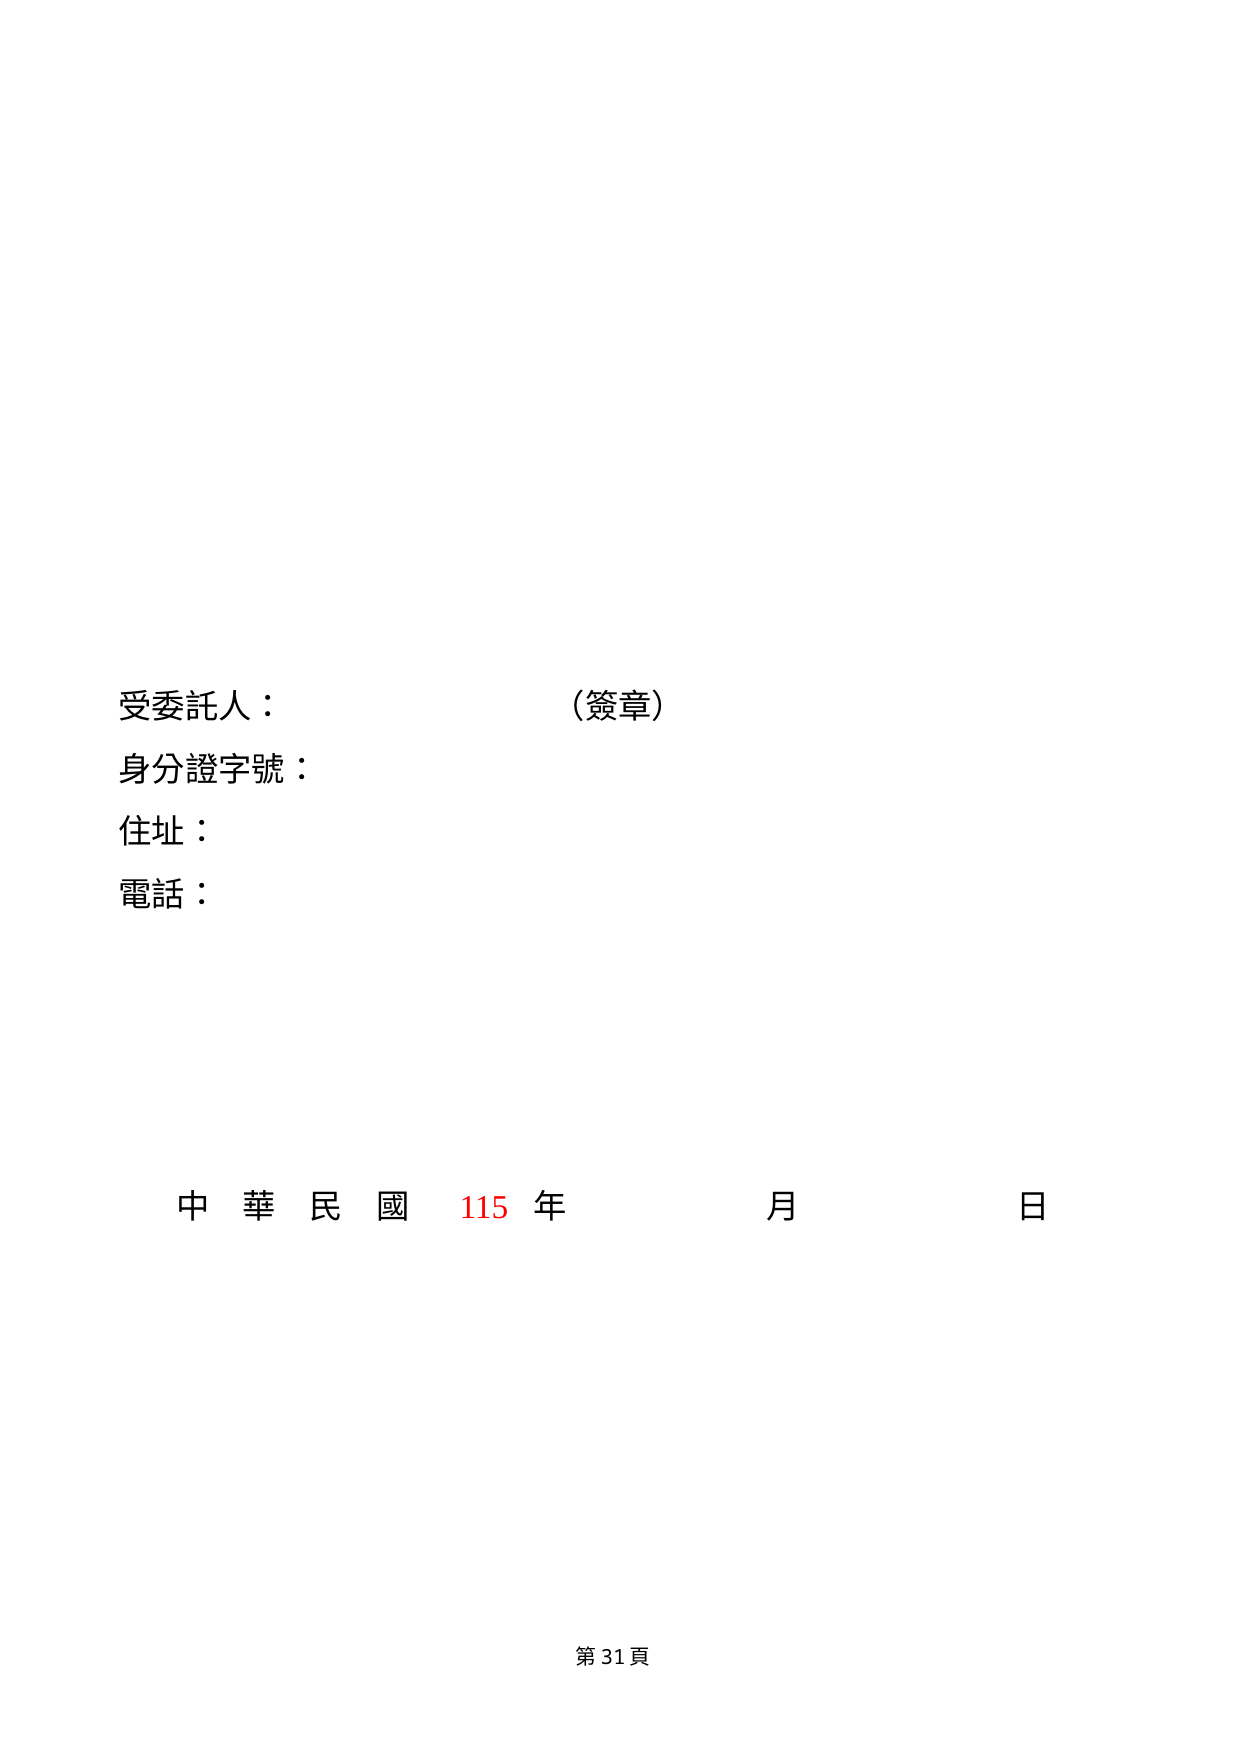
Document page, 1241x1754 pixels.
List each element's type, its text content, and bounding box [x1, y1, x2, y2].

text 電話： [118, 850, 1107, 912]
text 受委託人： （簽章） [118, 662, 1107, 725]
text 中 華 民 國 115 年 月 日 [118, 1162, 1107, 1225]
text 住址： [118, 787, 1107, 850]
text 身分證字號： [118, 725, 1107, 787]
